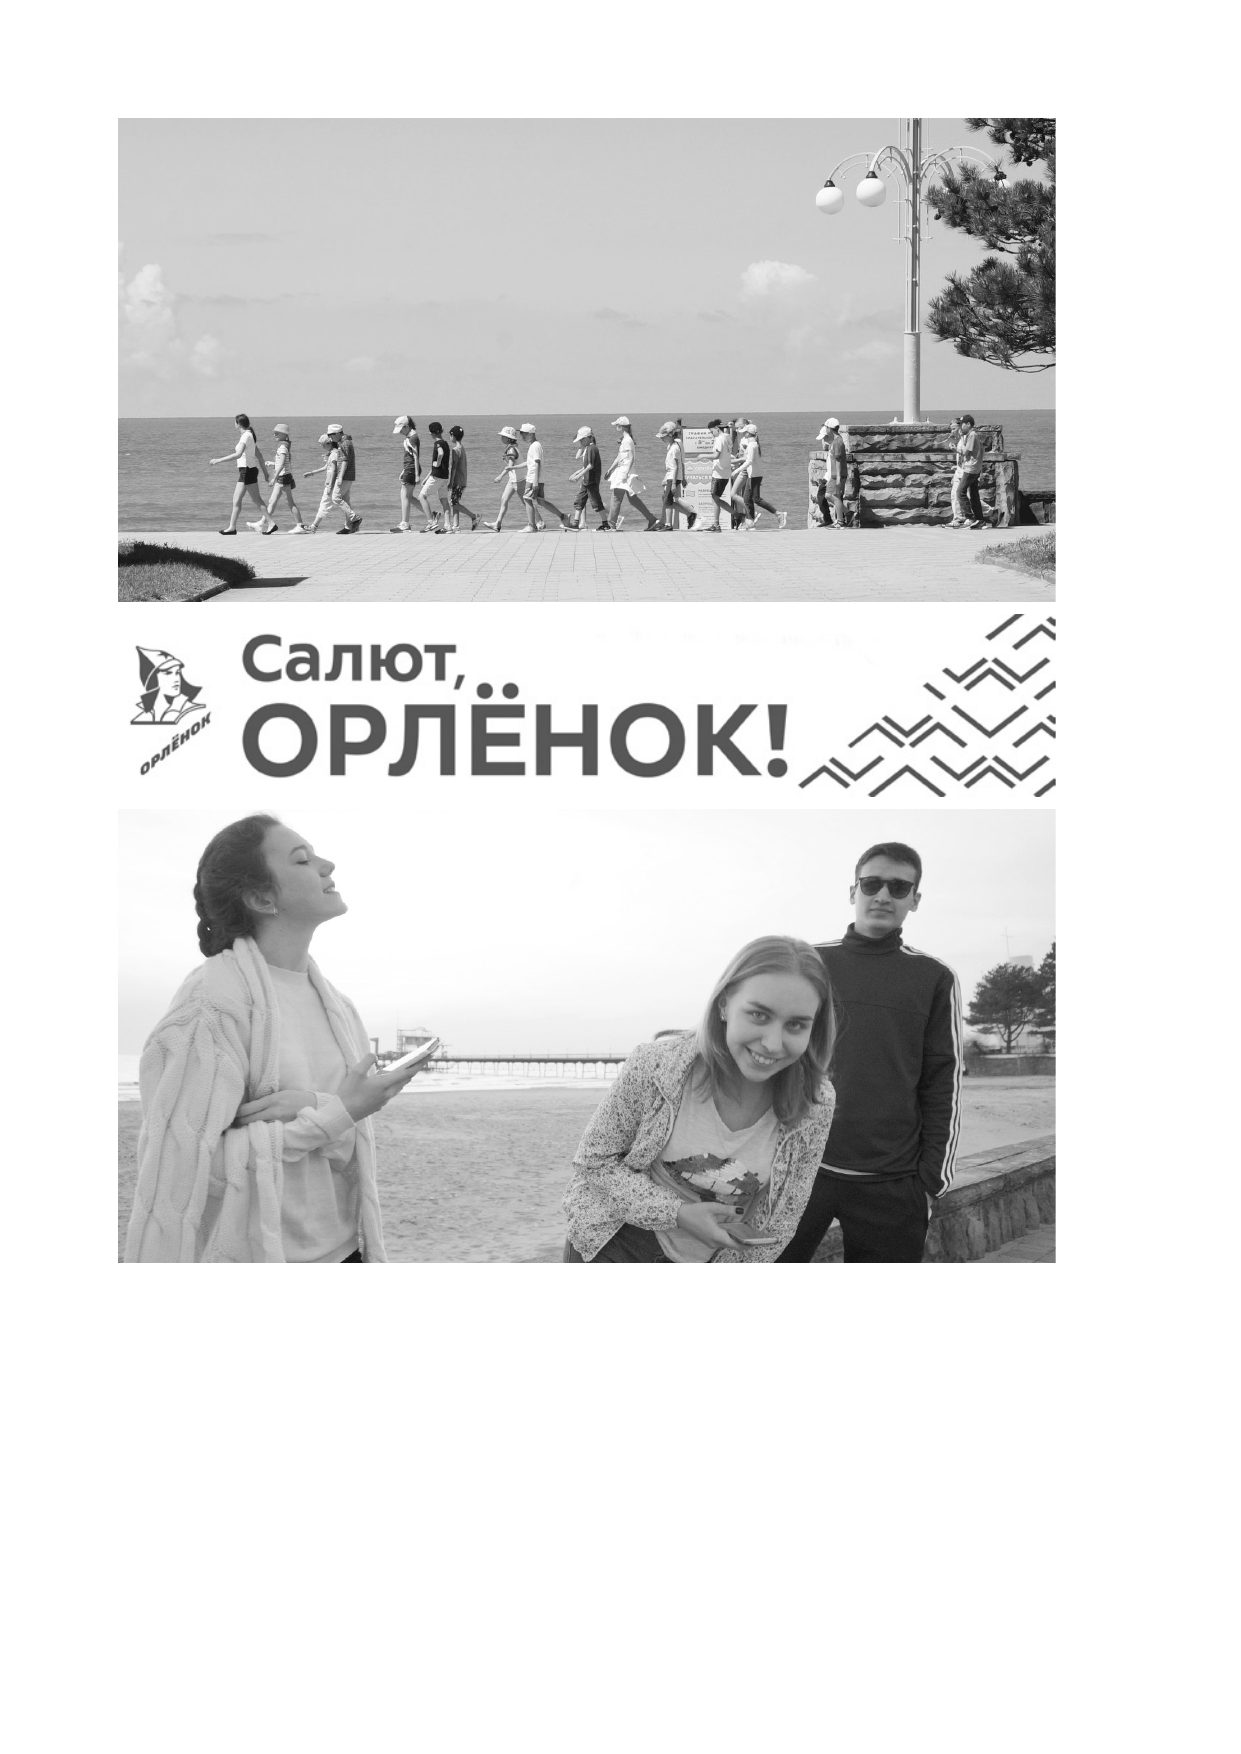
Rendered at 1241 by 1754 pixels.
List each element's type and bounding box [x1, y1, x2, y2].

picture [118, 614, 1056, 797]
picture [118, 809, 1056, 1263]
picture [118, 118, 1056, 602]
